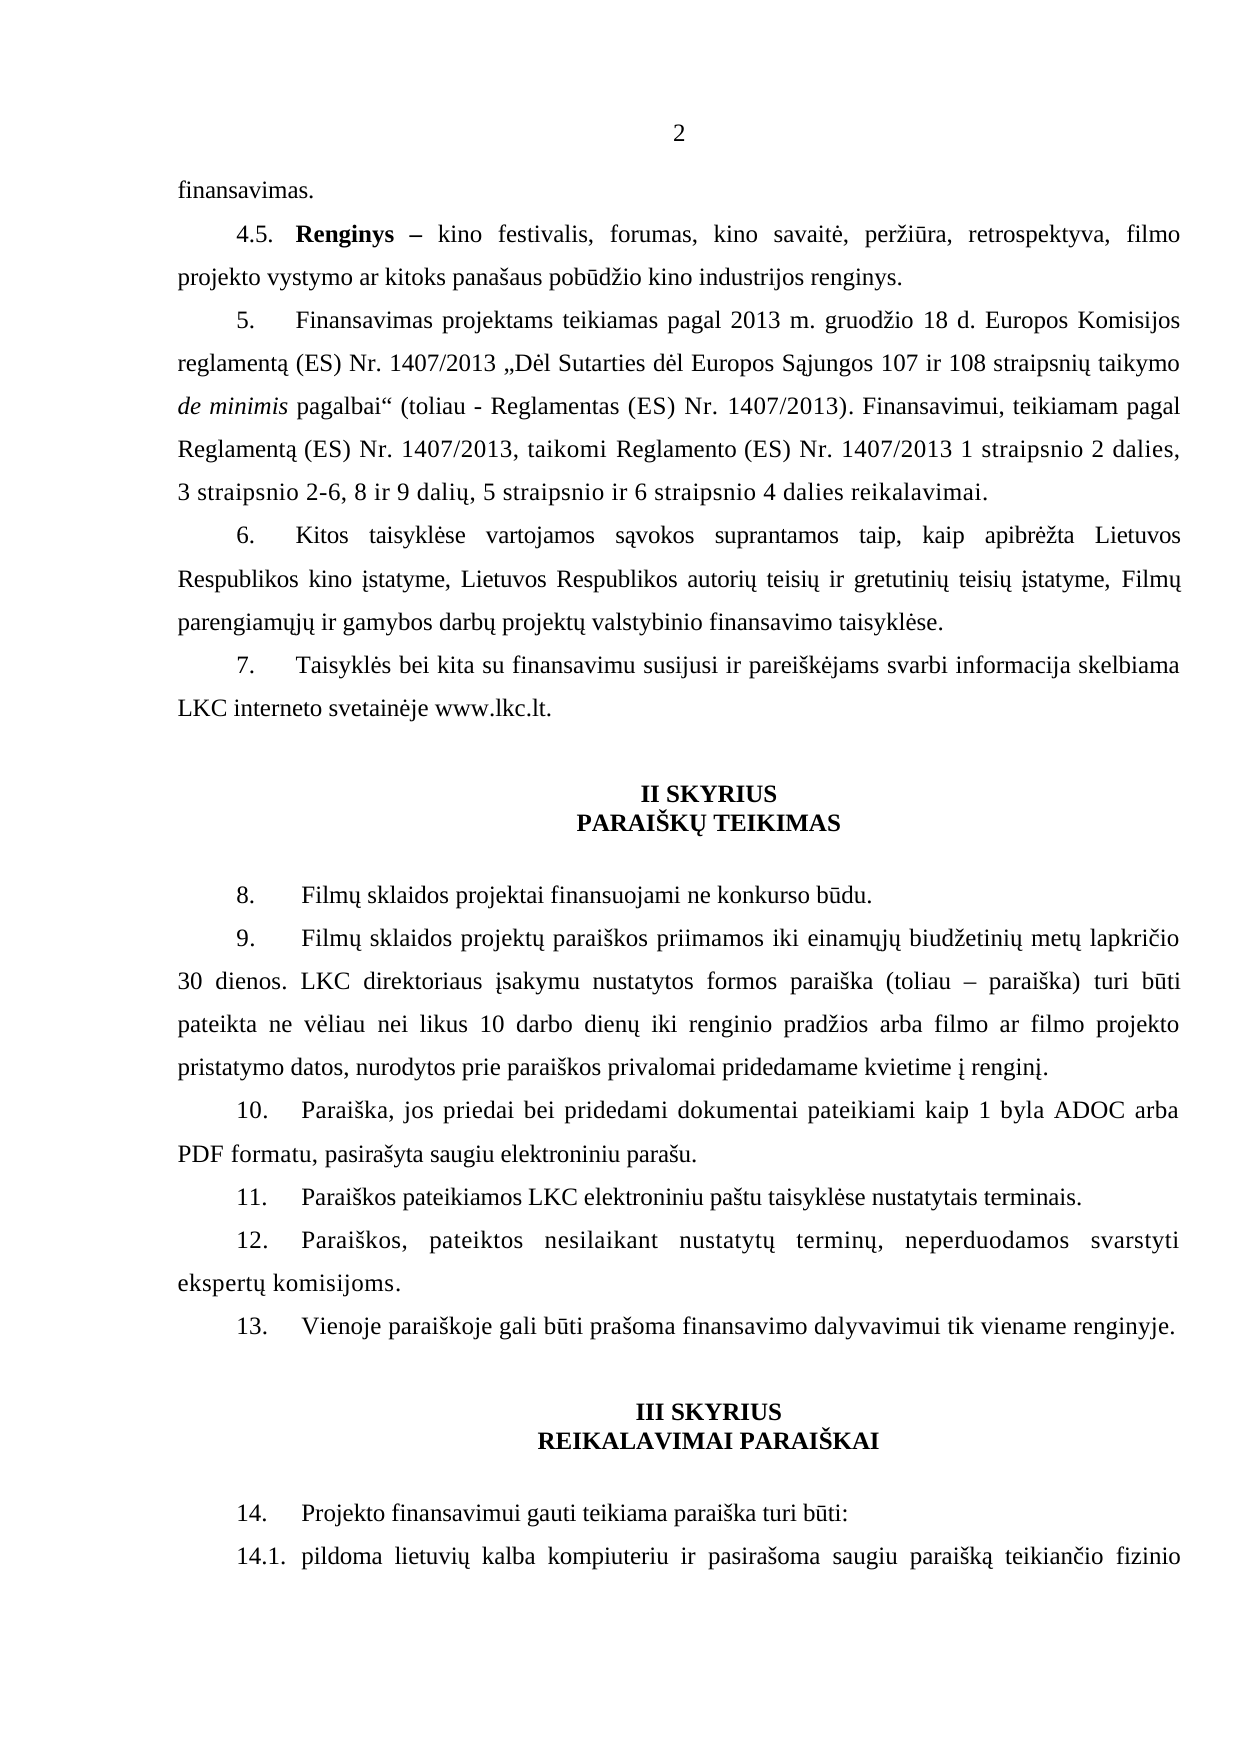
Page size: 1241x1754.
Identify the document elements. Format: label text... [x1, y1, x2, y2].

text 14. Projekto finansavimui gauti teikiama paraiška turi būti: [177, 1498, 1181, 1527]
text 11. Paraiškos pateikiamos LKC elektroniniu paštu taisyklėse nustatytais terminais. [177, 1182, 1181, 1211]
text REIKALAVIMAI PARAIŠKAI [236, 1426, 1181, 1455]
text PARAIŠKŲ TEIKIMAS [177, 808, 1181, 837]
text 4.5. Renginys – kino festivalis, forumas, kino savaitė, peržiūra, retrospektyva, filmo projekto vystymo ar kitoks panašaus pobūdžio kino industrijos renginys. [177, 219, 1181, 291]
text 14.1. pildoma lietuvių kalba kompiuteriu ir pasirašoma saugiu paraišką teikiančio fizinio [177, 1541, 1181, 1570]
text 12. Paraiškos, pateiktos nesilaikant nustatytų terminų, neperduodamos svarstyti ekspertų komisijoms. [177, 1225, 1181, 1297]
text finansavimas. [177, 176, 1181, 204]
text 10. Paraiška, jos priedai bei pridedami dokumentai pateikiami kaip 1 byla ADOC arba PDF formatu, pasirašyta saugiu elektroniniu parašu. [177, 1096, 1181, 1167]
text 7. Taisyklės bei kita su finansavimu susijusi ir pareiškėjams svarbi informacija skelbiama LKC interneto svetainėje www.lkc.lt. [177, 650, 1181, 722]
text 8. Filmų sklaidos projektai finansuojami ne konkurso būdu. [177, 880, 1181, 909]
text II SKYRIUS [177, 779, 1181, 808]
text III SKYRIUS [177, 1397, 1181, 1426]
text 6. Kitos taisyklėse vartojamos sąvokos suprantamos taip, kaip apibrėžta Lietuvos Respublikos kino įstatyme, Lietuvos Respublikos autorių teisių ir gretutinių teisių įstatyme, Filmų parengiamųjų ir gamybos darbų projektų valstybinio finansavimo taisyklėse. [177, 521, 1181, 636]
text 13. Vienoje paraiškoje gali būti prašoma finansavimo dalyvavimui tik viename renginyje. [177, 1311, 1181, 1340]
text 5. Finansavimas projektams teikiamas pagal 2013 m. gruodžio 18 d. Europos Komisijos reglamentą (ES) Nr. 1407/2013 „Dėl Sutarties dėl Europos Sąjungos 107 ir 108 straipsnių taikymo de minimis pagalbai“ (toliau - Reglamentas (ES) Nr. 1407/2013). Finansavimui, teikiamam pagal Reglamentą (ES) Nr. 1407/2013, taikomi Reglamento (ES) Nr. 1407/2013 1 straipsnio 2 dalies, 3 straipsnio 2-6, 8 ir 9 dalių, 5 straipsnio ir 6 straipsnio 4 dalies reikalavimai. [177, 305, 1181, 506]
text 9. Filmų sklaidos projektų paraiškos priimamos iki einamųjų biudžetinių metų lapkričio 30 dienos. LKC direktoriaus įsakymu nustatytos formos paraiška (toliau – paraiška) turi būti pateikta ne vėliau nei likus 10 darbo dienų iki renginio pradžios arba filmo ar filmo projekto pristatymo datos, nurodytos prie paraiškos privalomai pridedamame kvietime į renginį. [177, 923, 1181, 1081]
